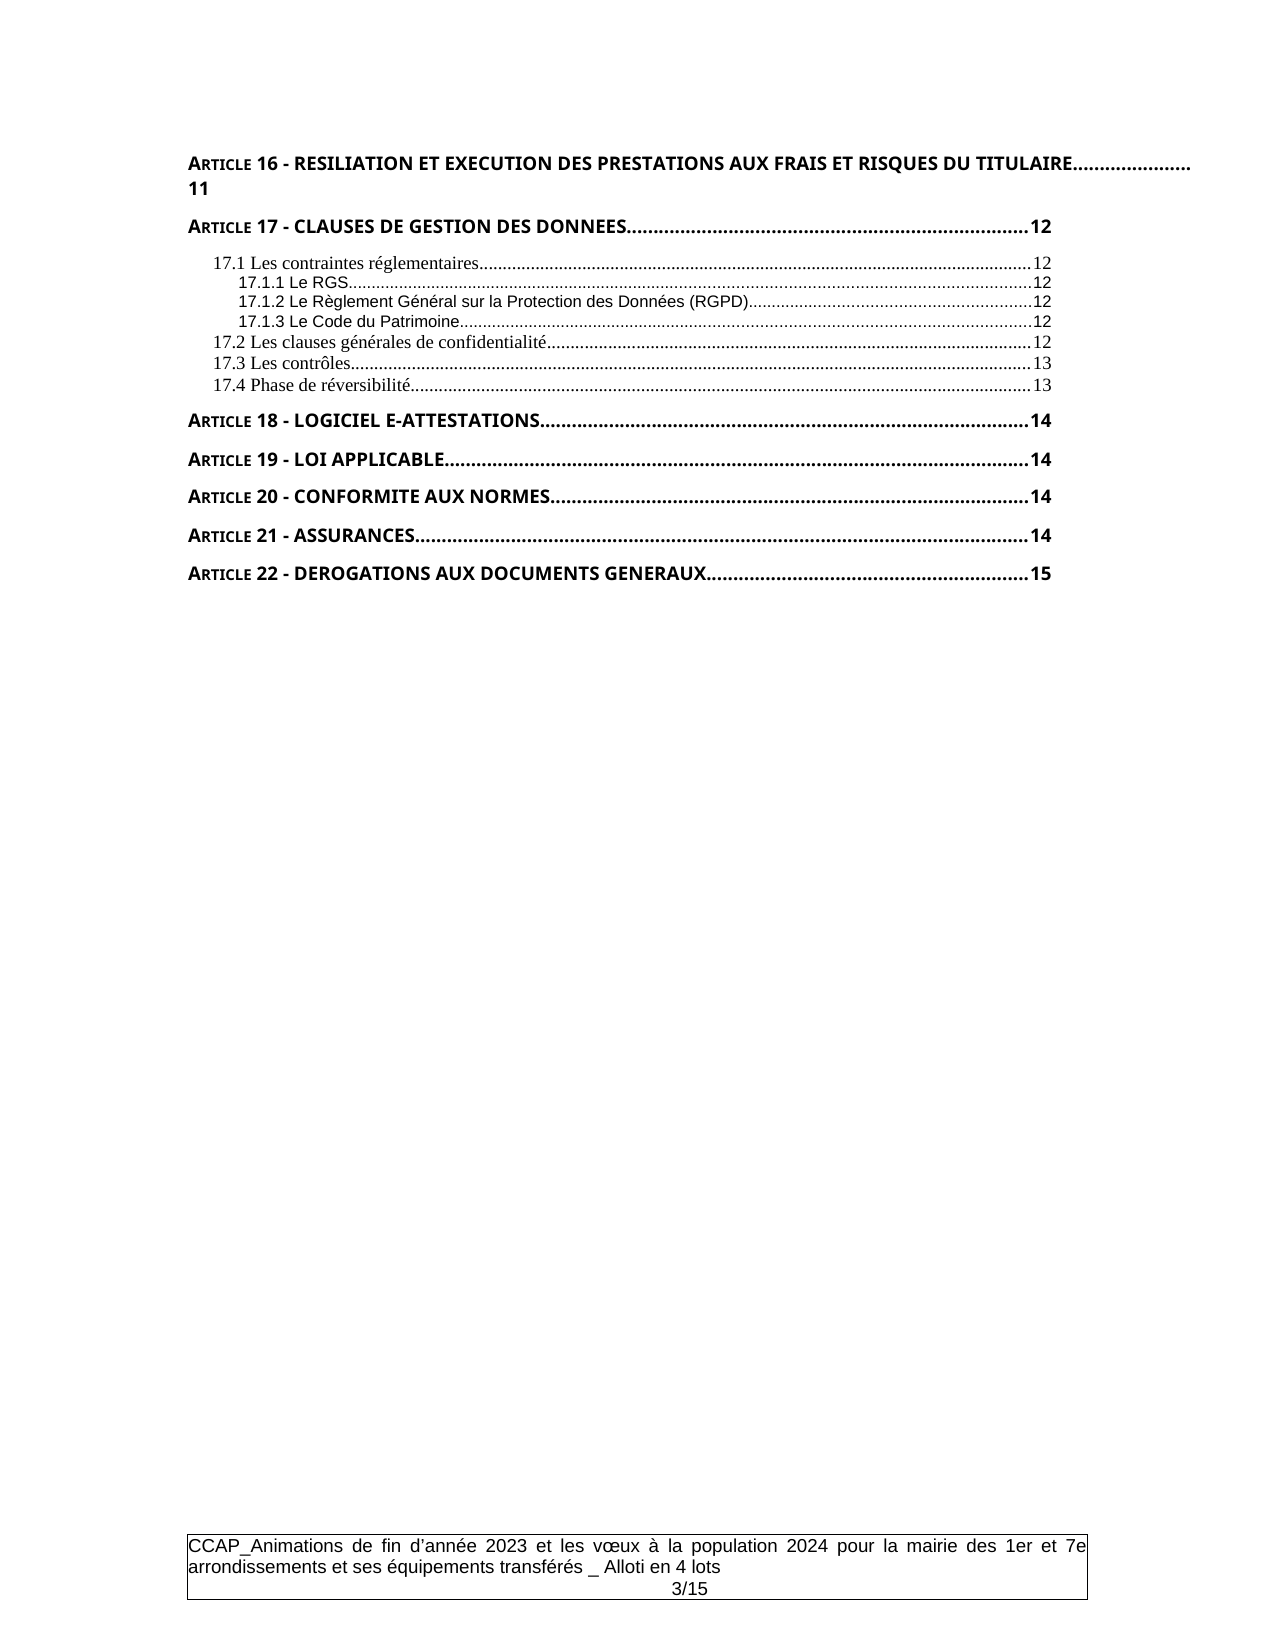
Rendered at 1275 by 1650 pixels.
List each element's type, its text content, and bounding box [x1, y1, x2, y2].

text 17.2 Les clauses générales de confidentialité 12 [213, 331, 1087, 352]
text 17.1.2 Le Règlement Général sur la Protection des Données (RGPD) 12 [238, 292, 1087, 311]
text 17.3 Les contrôles 13 [213, 352, 1087, 374]
text Article 16 - RESILIATION ET EXECUTION DES PRESTATIONS AUX FRAIS ET RISQUES DU TITULAIRE 11 [188, 150, 1087, 201]
text 17.1.1 Le RGS 12 [238, 273, 1087, 292]
text 17.1.3 Le Code du Patrimoine 12 [238, 311, 1087, 331]
text Article 21 - ASSURANCES 15 [188, 522, 1087, 547]
text 17.1 Les contraintes réglementaires 12 [213, 252, 1087, 273]
text Article 17 - CLAUSES DE GESTION DES DONNEES 12 [188, 213, 1087, 239]
text Article 20 - CONFORMITE AUX NORMES 14 [188, 484, 1087, 509]
text Article 19 - LOI APPLICABLE 14 [188, 446, 1087, 471]
text Article 22 - DEROGATIONS AUX DOCUMENTS GENERAUX 15 [188, 560, 1087, 585]
text 17.4 Phase de réversibilité 14 [213, 374, 1087, 395]
text Article 18 - LOGICIEL E-ATTESTATIONS 14 [188, 408, 1087, 433]
